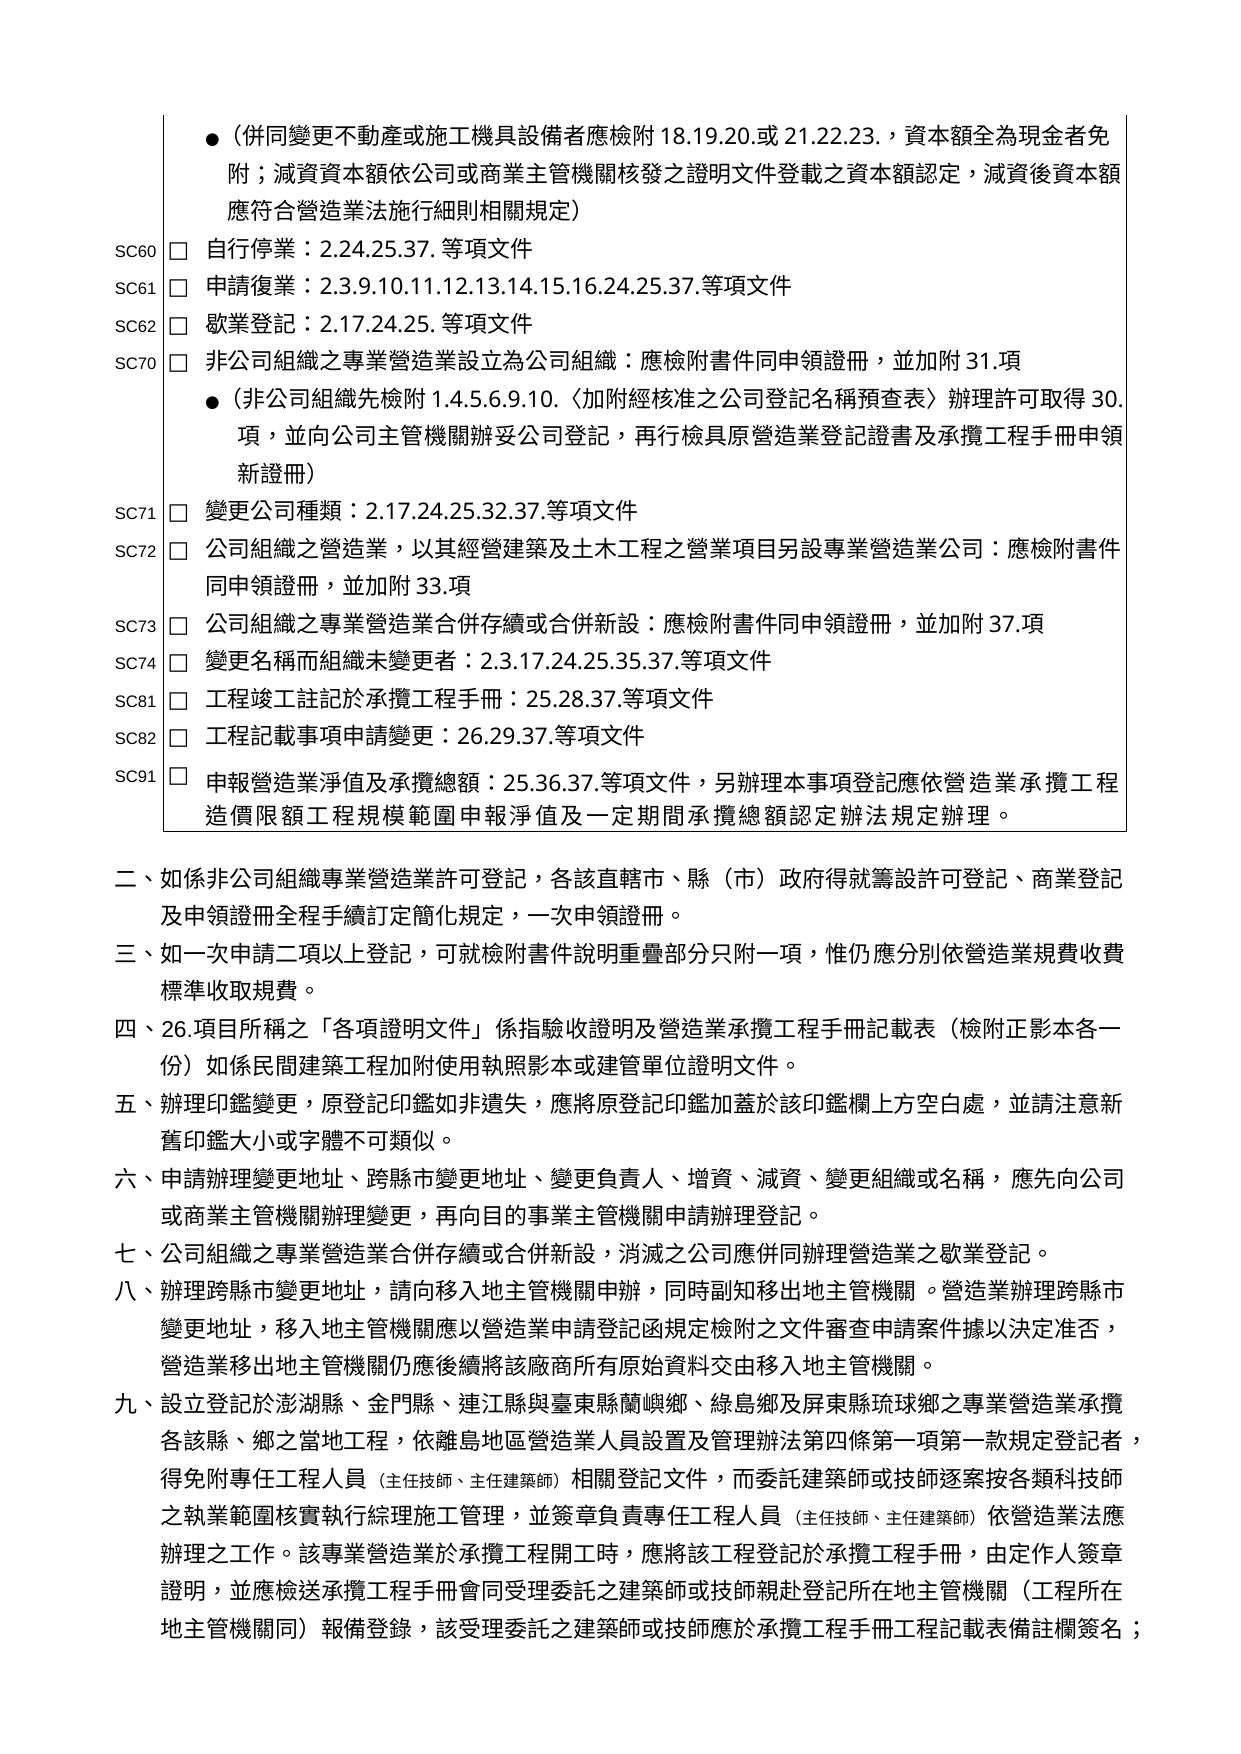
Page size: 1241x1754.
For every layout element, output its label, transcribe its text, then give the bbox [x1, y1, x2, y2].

table_cell [164, 115, 201, 227]
table_cell SC60 [111, 227, 163, 264]
table_cell □ [164, 340, 201, 489]
text 三、如一次申請二項以上登記，可就檢附書件說明重疊部分只附一項，惟仍應分別依營造業規費收費標準收取規費。 [114, 932, 1126, 1007]
text 五、辦理印鑑變更，原登記印鑑如非遺失，應將原登記印鑑加蓋於該印鑑欄上方空白處，並請注意新舊印鑑大小或字體不可類似。 [114, 1082, 1126, 1157]
text 九、設立登記於澎湖縣、金門縣、連江縣與臺東縣蘭嶼鄉、綠島鄉及屏東縣琉球鄉之專業營造業承攬各該縣、鄉之當地工程，依離島地區營造業人員設置及管理辦法第四條第一項第一款規定登記者，得免附專任工程人員（主任技師、主任建築師）相關登記文件，而委託建築師或技師逐案按各類科技師之執業範圍核實執行綜理施工管理，並簽章負責專任工程人員（主任技師、主任建築師）依營造業法應辦理之工作。該專業營造業於承攬工程開工時，應將該工程登記於承攬工程手冊，由定作人簽章證明，並應檢送承攬工程手冊會同受理委託之建築師或技師親赴登記所在地主管機關（工程所在地主管機關同）報備登錄，該受理委託之建築師或技師應於承攬工程手冊工程記載表備註欄簽名；該受理委託之建築師或技師離職或因故不能執行業務時，營造業應於十五日內再行委託，並依上揭規定向登記所在地主管機關報備登錄。各該縣主管機關得自行訂定報備登錄書表。 [114, 1382, 1126, 1645]
table_cell □ [164, 227, 201, 264]
text 六、申請辦理變更地址、跨縣市變更地址、變更負責人、增資、減資、變更組織或名稱，應先向公司或商業主管機關辦理變更，再向目的事業主管機關申請辦理登記。 [114, 1157, 1126, 1232]
table_cell □ [164, 715, 201, 752]
table_cell SC91 [111, 752, 163, 831]
table_cell SC61 [111, 265, 163, 302]
table_cell 申請復業：2.3.9.10.11.12.13.14.15.16.24.25.37.等項文件 [201, 265, 1126, 302]
table_cell SC73 [111, 602, 163, 639]
table_cell □ [164, 677, 201, 714]
table_cell SC72 [111, 527, 163, 602]
table_cell □ [164, 640, 201, 677]
table_cell □ [164, 527, 201, 602]
table_cell □ [164, 265, 201, 302]
text 八、辦理跨縣市變更地址，請向移入地主管機關申辦，同時副知移出地主管機關。營造業辦理跨縣市變更地址，移入地主管機關應以營造業申請登記函規定檢附之文件審查申請案件據以決定准否，營造業移出地主管機關仍應後續將該廠商所有原始資料交由移入地主管機關。 [114, 1270, 1126, 1382]
table_cell □ [164, 752, 201, 831]
table_cell SC82 [111, 715, 163, 752]
table_cell [111, 115, 163, 227]
table_cell 公司組織之營造業，以其經營建築及土木工程之營業項目另設專業營造業公司：應檢附書件同申領證冊，並加附33.項 [201, 527, 1126, 602]
table_cell 非公司組織之專業營造業設立為公司組織：應檢附書件同申領證冊，並加附31.項 ●（非公司組織先檢附1.4.5.6.9.10.〈加附經核准之公司登記名稱預查表〉辦理許可取得30.項，並向公司主管機關辦妥公司登記，再行檢具原營造業登記證書及承攬工程手冊申領新證冊） [201, 340, 1126, 489]
table_cell SC81 [111, 677, 163, 714]
table_cell □ [164, 302, 201, 339]
table_cell 自行停業：2.24.25.37. 等項文件 [201, 227, 1126, 264]
table_cell 變更公司種類：2.17.24.25.32.37.等項文件 [201, 490, 1126, 527]
table_cell □ [164, 602, 201, 639]
table_cell SC74 [111, 640, 163, 677]
table_cell 變更名稱而組織未變更者：2.3.17.24.25.35.37.等項文件 [201, 640, 1126, 677]
table_cell 工程記載事項申請變更：26.29.37.等項文件 [201, 715, 1126, 752]
table_cell 工程竣工註記於承攬工程手冊：25.28.37.等項文件 [201, 677, 1126, 714]
table_cell SC62 [111, 302, 163, 339]
table_cell ●（併同變更不動產或施工機具設備者應檢附18.19.20.或21.22.23.，資本額全為現金者免附；減資資本額依公司或商業主管機關核發之證明文件登載之資本額認定，減資後資本額應符合營造業法施行細則相關規定） [201, 115, 1126, 227]
text 二、如係非公司組織專業營造業許可登記，各該直轄市、縣（市）政府得就籌設許可登記、商業登記及申領證冊全程手續訂定簡化規定，一次申領證冊。 [114, 857, 1126, 932]
table_cell □ [164, 490, 201, 527]
table_cell SC71 [111, 490, 163, 527]
table_cell 公司組織之專業營造業合併存續或合併新設：應檢附書件同申領證冊，並加附37.項 [201, 602, 1126, 639]
table_cell 歇業登記：2.17.24.25. 等項文件 [201, 302, 1126, 339]
table_cell SC70 [111, 340, 163, 489]
text 七、公司組織之專業營造業合併存續或合併新設，消滅之公司應併同辦理營造業之歇業登記。 [114, 1232, 1126, 1270]
table_cell 申報營造業淨值及承攬總額：25.36.37.等項文件，另辦理本事項登記應依營造業承攬工程造價限額工程規模範圍申報淨值及一定期間承攬總額認定辦法規定辦理。 [201, 752, 1126, 831]
text 四、26.項目所稱之「各項證明文件」係指驗收證明及營造業承攬工程手冊記載表（檢附正影本各一份）如係民間建築工程加附使用執照影本或建管單位證明文件。 [114, 1007, 1126, 1082]
